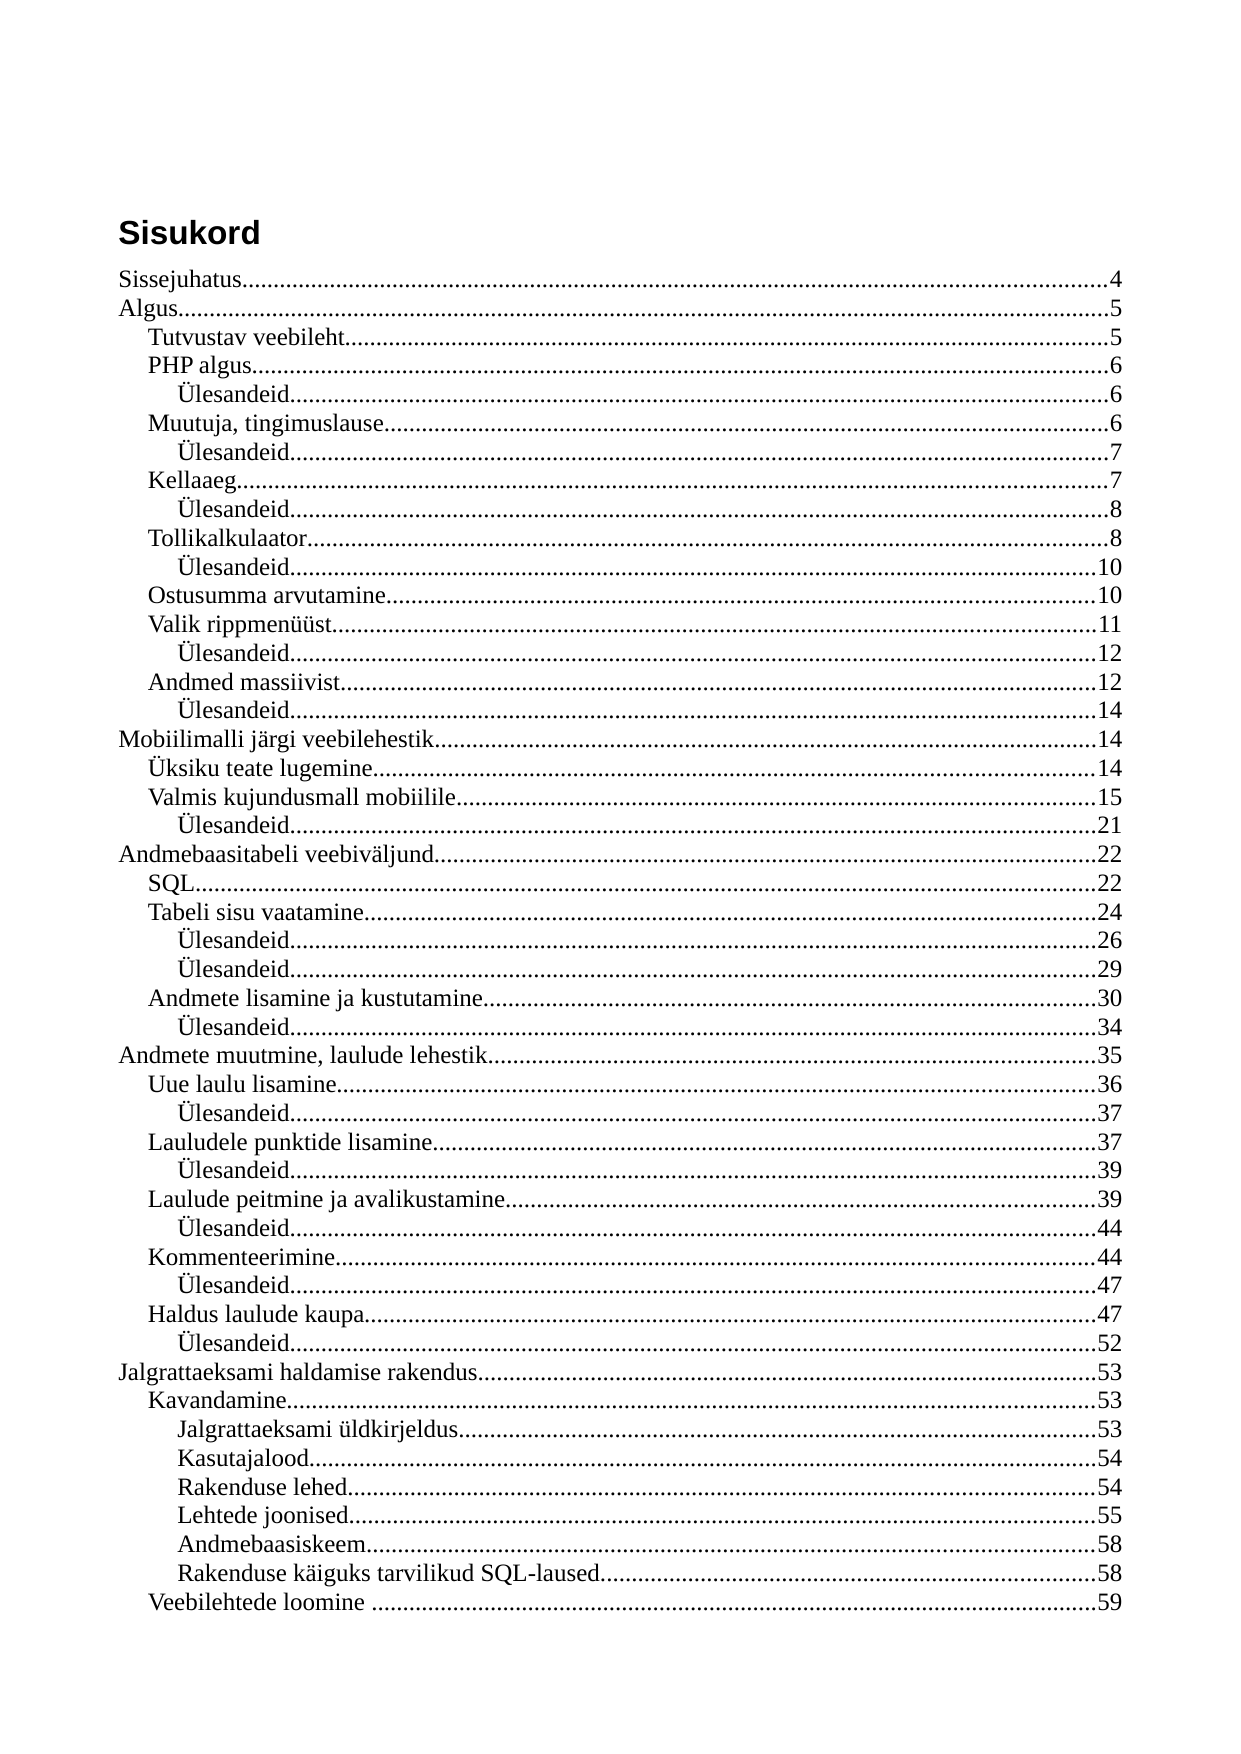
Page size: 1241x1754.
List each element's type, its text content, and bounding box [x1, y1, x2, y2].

text Ülesandeid 47 [177, 1270, 1122, 1299]
text Rakenduse lehed 54 [177, 1472, 1122, 1500]
text Andmebaasiskeem 58 [177, 1529, 1122, 1558]
text Tutvustav veebileht 5 [148, 322, 1122, 350]
text Ülesandeid 21 [177, 810, 1122, 839]
text Haldus laulude kaupa 47 [148, 1299, 1122, 1328]
text Valmis kujundusmall mobiilile 15 [148, 782, 1122, 810]
text Üksiku teate lugemine 14 [148, 753, 1122, 782]
text Ülesandeid 39 [177, 1155, 1122, 1184]
text Ülesandeid 10 [177, 552, 1122, 580]
text Ülesandeid 44 [177, 1213, 1122, 1242]
text Ülesandeid 26 [177, 925, 1122, 954]
text Ülesandeid 12 [177, 638, 1122, 667]
text Ülesandeid 52 [177, 1328, 1122, 1357]
text Valik rippmenüüst 11 [148, 609, 1122, 638]
text Ülesandeid 37 [177, 1098, 1122, 1127]
text Rakenduse käiguks tarvilikud SQL-laused. 58 [177, 1558, 1122, 1587]
text Mobiilimalli järgi veebilehestik 14 [118, 724, 1122, 753]
text Lehtede joonised 55 [177, 1500, 1122, 1529]
text Kellaaeg 7 [148, 465, 1122, 494]
text Ülesandeid 7 [177, 437, 1122, 465]
text Ülesandeid 34 [177, 1012, 1122, 1040]
text Laulude peitmine ja avalikustamine 39 [148, 1184, 1122, 1213]
text SQL 22 [148, 868, 1122, 897]
text Veebilehtede loomine 59 [148, 1587, 1122, 1615]
text Tabeli sisu vaatamine 24 [148, 897, 1122, 925]
text Jalgrattaeksami üldkirjeldus 53 [177, 1414, 1122, 1443]
text PHP algus 6 [148, 350, 1122, 379]
text Kasutajalood 54 [177, 1443, 1122, 1472]
text Tollikalkulaator 8 [148, 523, 1122, 552]
text Kavandamine 53 [148, 1385, 1122, 1414]
text Kommenteerimine 44 [148, 1242, 1122, 1270]
text Algus 5 [118, 293, 1122, 322]
text Lauludele punktide lisamine 37 [148, 1127, 1122, 1155]
text Jalgrattaeksami haldamise rakendus 53 [118, 1357, 1122, 1385]
text Ülesandeid 14 [177, 695, 1122, 724]
text Ülesandeid 8 [177, 494, 1122, 523]
text Muutuja, tingimuslause 6 [148, 408, 1122, 437]
subtitle Sisukord [118, 213, 1122, 252]
text Andmete lisamine ja kustutamine 30 [148, 983, 1122, 1012]
text Andmed massiivist 12 [148, 667, 1122, 695]
text Ostusumma arvutamine 10 [148, 580, 1122, 609]
text Sissejuhatus 4 [118, 264, 1122, 293]
text Andmete muutmine, laulude lehestik 35 [118, 1040, 1122, 1069]
text Ülesandeid 29 [177, 954, 1122, 983]
text Ülesandeid 6 [177, 379, 1122, 408]
text Uue laulu lisamine 36 [148, 1069, 1122, 1098]
text Andmebaasitabeli veebiväljund 22 [118, 839, 1122, 868]
